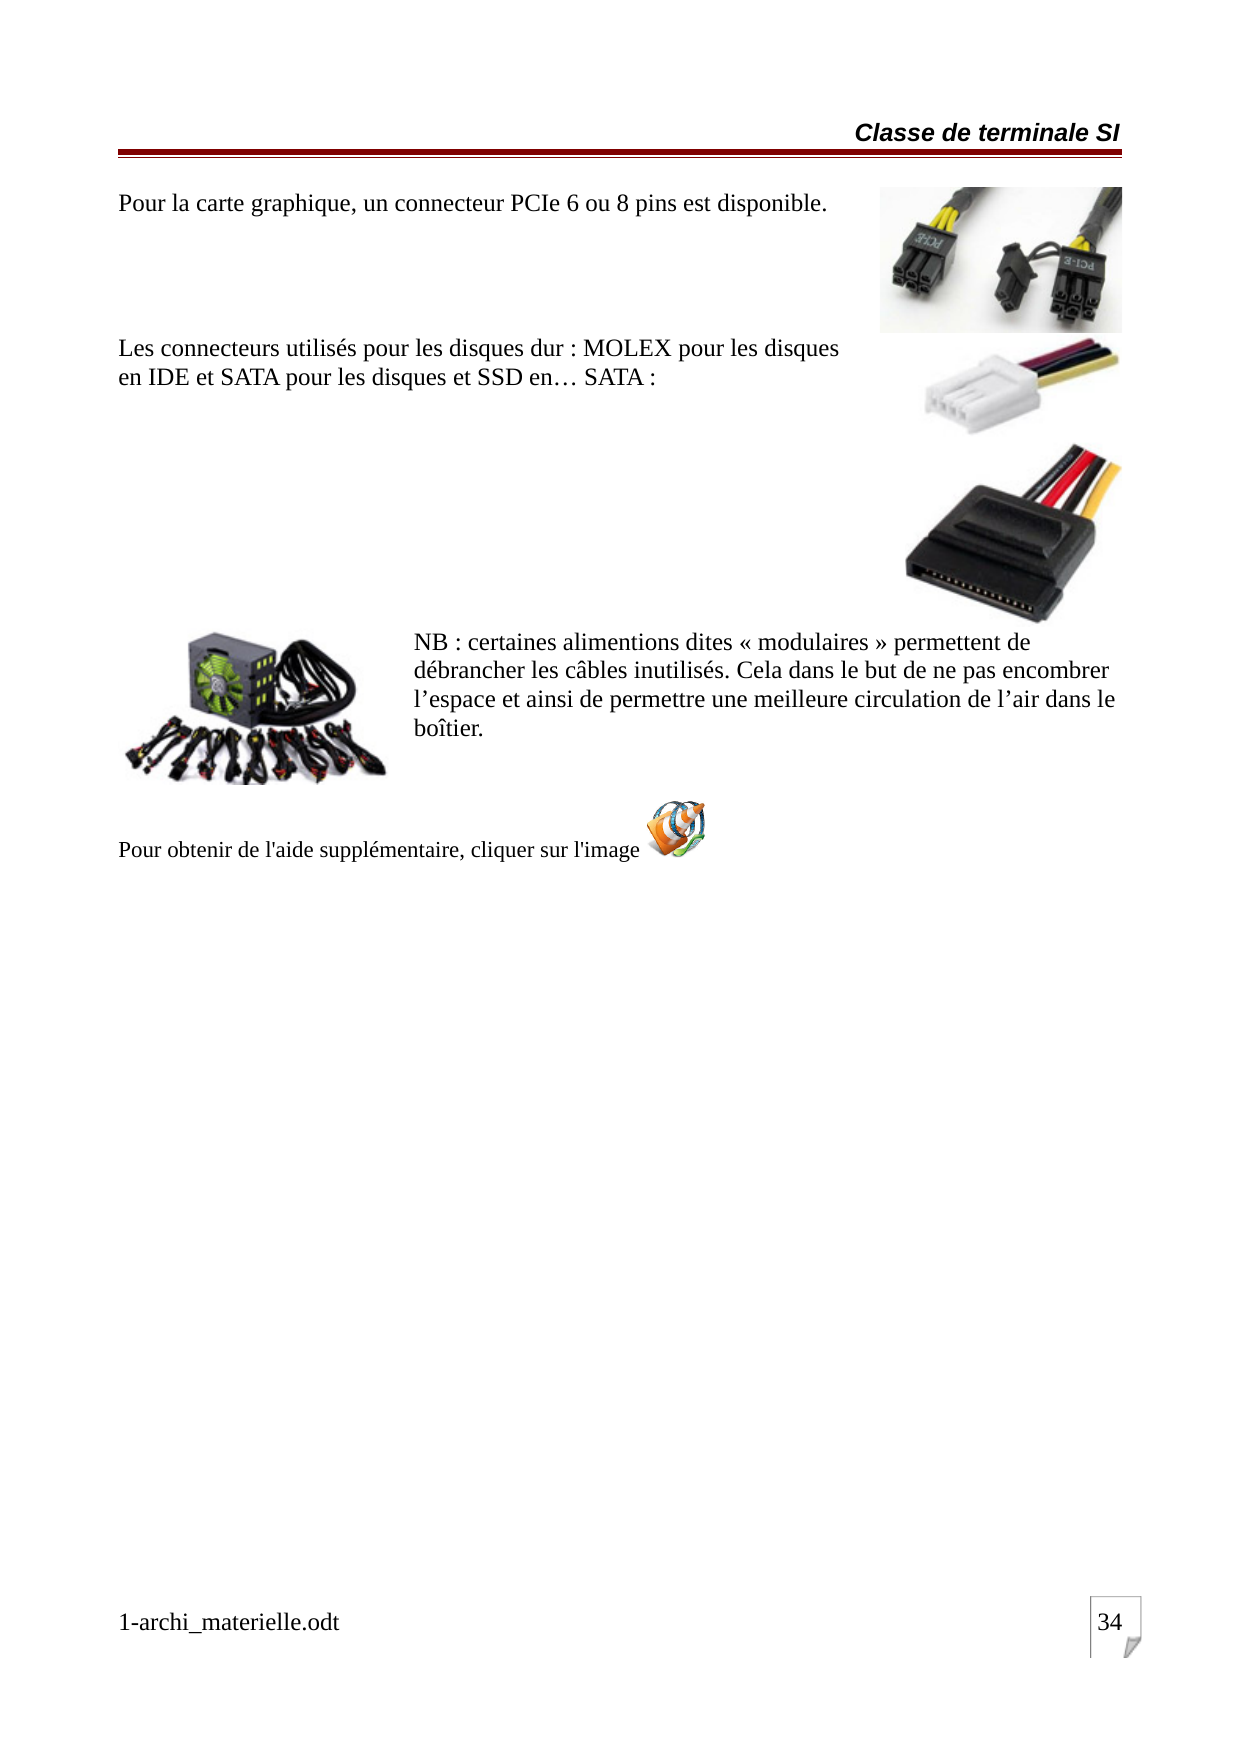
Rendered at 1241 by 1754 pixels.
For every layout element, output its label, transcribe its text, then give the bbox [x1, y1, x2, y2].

table_cell [868, 333, 917, 441]
table_cell Les connecteurs utilisés pour les disques dur : MOLEX pour les disques en IDE et SATA pour les disques et SSD en… SATA : [118, 333, 868, 441]
table_cell [868, 441, 905, 627]
table_cell Pour la carte graphique, un connecteur PCIe 6 ou 8 pins est disponible. [118, 188, 868, 333]
picture [879, 187, 1123, 627]
table_header [392, 627, 414, 784]
table_cell [868, 188, 879, 333]
picture [646, 796, 708, 858]
table_cell [118, 441, 868, 627]
text Pour obtenir de l'aide supplémentaire, cliquer sur l'image [118, 796, 1122, 862]
table_header NB : certaines alimentions dites « modulaires » permettent de débrancher les câbles inutilisés. Cela dans le but de ne pas encombrer l’espace et ainsi de permettre une meilleure circulation de l’air dans le boîtier. [414, 627, 1122, 784]
picture [118, 626, 392, 785]
